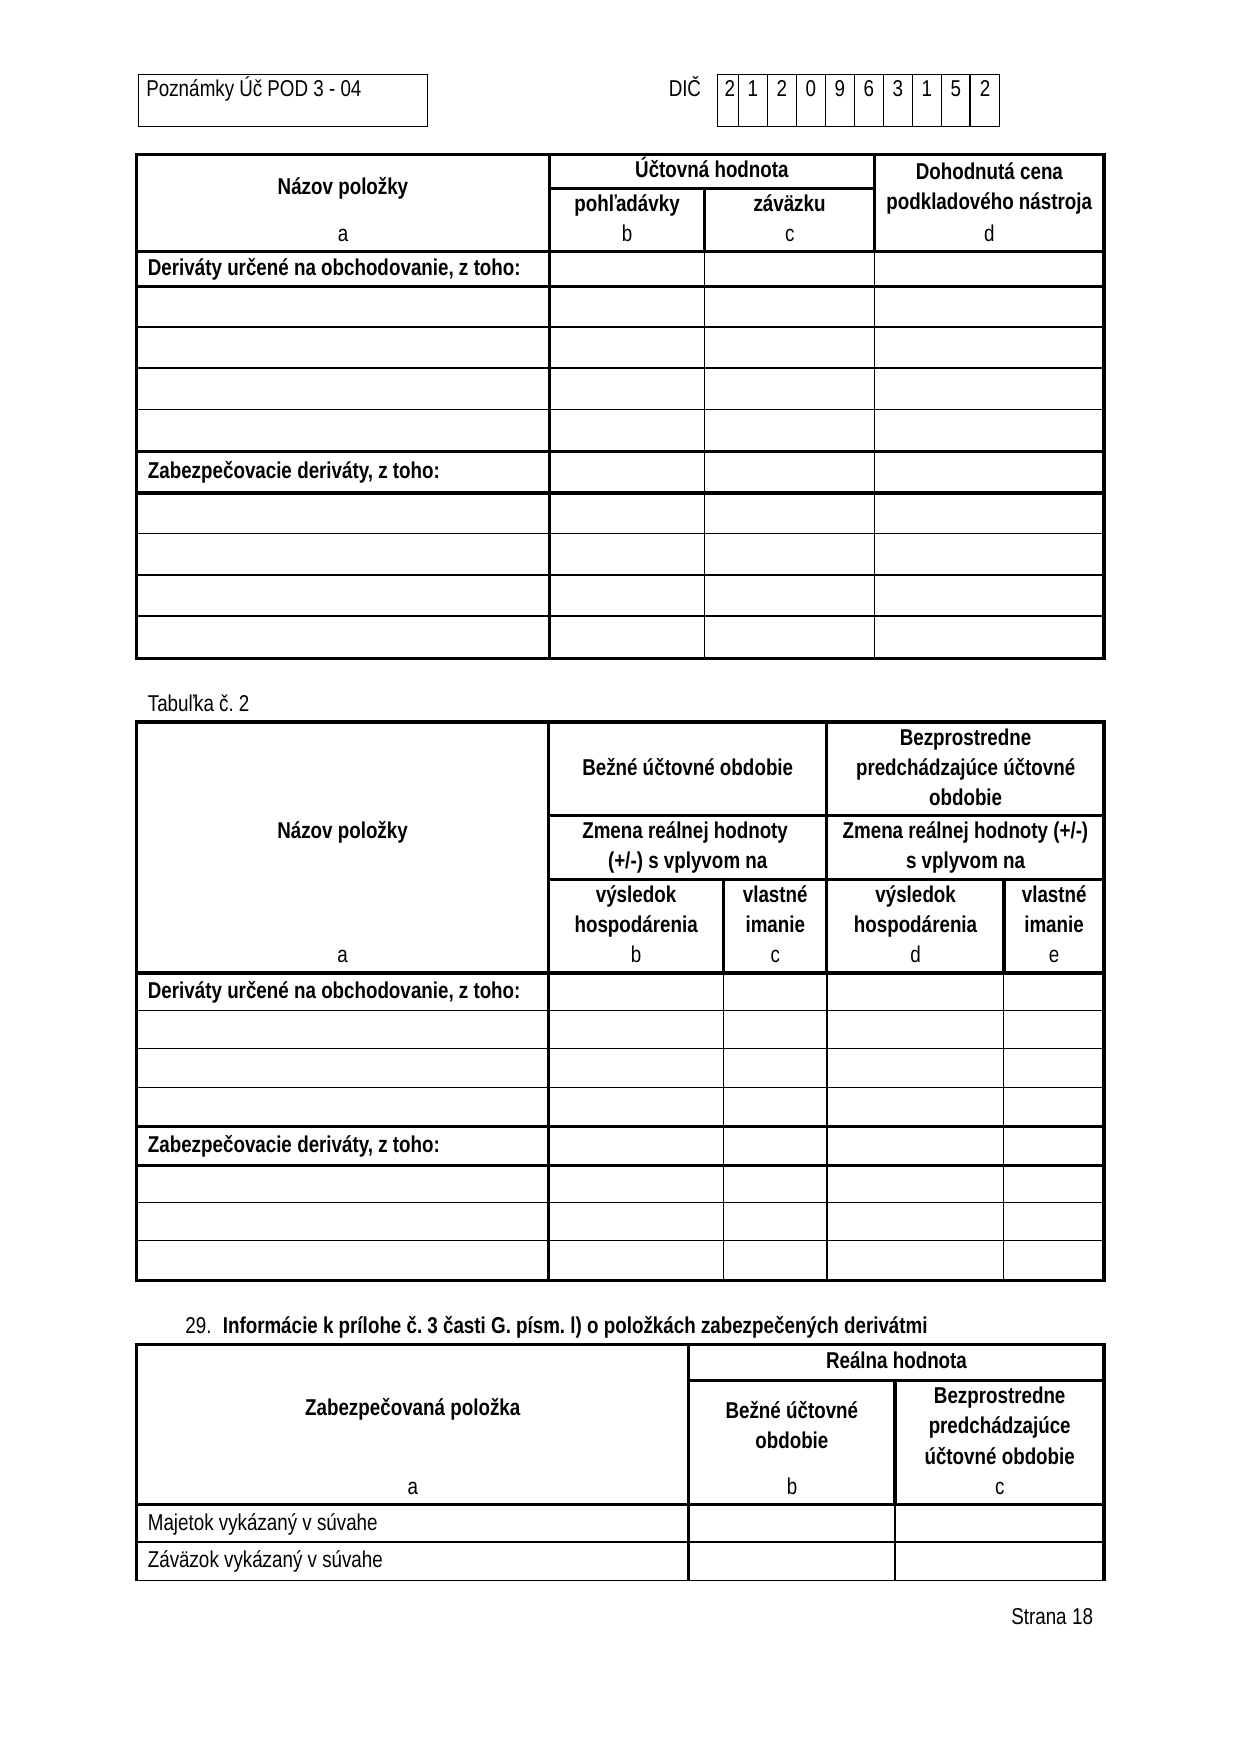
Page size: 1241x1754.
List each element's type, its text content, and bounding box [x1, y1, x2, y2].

table_cell [705, 495, 874, 533]
table_cell [550, 975, 723, 1010]
table_cell Deriváty určené na obchodovanie, z toho: [138, 975, 547, 1010]
table_header Bežné účtovné obdobie [550, 724, 825, 814]
table_cell [724, 1128, 826, 1163]
table_cell [690, 1506, 894, 1541]
table_cell [724, 1049, 826, 1087]
table_cell [724, 1167, 826, 1202]
table_cell [1004, 1049, 1102, 1087]
table_cell [705, 453, 874, 491]
table_cell Deriváty určené na obchodovanie, z toho: [138, 253, 548, 284]
table_header Reálna hodnota [690, 1346, 1102, 1379]
table_cell [705, 617, 874, 657]
table_cell Zabezpečovacie deriváty, z toho: [138, 453, 548, 491]
table_cell [550, 1241, 723, 1279]
table_cell [551, 328, 704, 367]
table_cell [875, 576, 1102, 615]
table_header Názov položky [138, 724, 547, 941]
table_cell [875, 495, 1102, 533]
table_cell [551, 369, 704, 409]
table_cell [875, 369, 1102, 409]
table_cell [896, 1543, 1102, 1580]
table_cell b [550, 941, 722, 971]
table_cell [875, 534, 1102, 574]
table_cell Bežné účtovné obdobie [690, 1382, 893, 1473]
table_cell e [1006, 941, 1102, 971]
table_cell [550, 1203, 723, 1240]
table_cell [828, 975, 1003, 1010]
table_cell [828, 1241, 1003, 1279]
table_cell [875, 617, 1102, 657]
table_cell a [138, 941, 547, 971]
table_cell [828, 1167, 1003, 1202]
table_cell [138, 1203, 547, 1240]
table_cell [138, 1241, 547, 1279]
table_cell d [828, 941, 1002, 971]
table_cell [1004, 1088, 1102, 1125]
table_cell [875, 410, 1102, 450]
table_cell vlastné imanie [1006, 881, 1102, 941]
table_cell [550, 1167, 723, 1202]
table_cell vlastné imanie [725, 881, 825, 941]
table_cell [828, 1049, 1003, 1087]
table_cell [705, 369, 874, 409]
table_cell [1004, 1167, 1102, 1202]
table_cell [138, 1167, 547, 1202]
table_cell [724, 1241, 826, 1279]
table_cell [138, 1049, 547, 1087]
table_cell [138, 328, 548, 367]
table_cell [551, 288, 704, 326]
table_cell [138, 617, 548, 657]
table_cell [138, 576, 548, 615]
table_cell [875, 288, 1102, 326]
table_cell [551, 453, 704, 491]
table_cell [724, 1088, 826, 1125]
table_header Zabezpečovaná položka [138, 1346, 687, 1473]
table_cell [705, 410, 874, 450]
table_cell Majetok vykázaný v súvahe [138, 1506, 687, 1541]
table_cell [705, 576, 874, 615]
table_cell [138, 534, 548, 574]
table_cell [1004, 1128, 1102, 1163]
table_header Názov položky [138, 156, 548, 220]
table_cell [551, 495, 704, 533]
table_cell b [690, 1473, 893, 1503]
table_cell [1004, 1241, 1102, 1279]
table_cell Zmena reálnej hodnoty (+/-) s vplyvom na [550, 817, 825, 878]
table_cell výsledok hospodárenia [828, 881, 1002, 941]
table_cell [724, 1011, 826, 1048]
table_cell pohľadávky [551, 190, 703, 220]
table_cell [828, 1088, 1003, 1125]
table_cell [896, 1506, 1102, 1541]
table_cell [828, 1011, 1003, 1048]
table_cell [550, 1088, 723, 1125]
table_cell záväzku [706, 190, 873, 220]
table_cell [550, 1049, 723, 1087]
table_cell [138, 410, 548, 450]
table_cell b [551, 220, 703, 250]
table_header Účtovná hodnota [551, 156, 873, 187]
table_cell [1004, 975, 1102, 1010]
table_cell [1004, 1203, 1102, 1240]
table_cell c [706, 220, 873, 250]
table_cell [705, 328, 874, 367]
table_cell a [138, 220, 548, 250]
table_cell [828, 1128, 1003, 1163]
table_cell [705, 534, 874, 574]
table_cell [1004, 1011, 1102, 1048]
table_cell c [725, 941, 825, 971]
table_cell [138, 369, 548, 409]
table_cell [875, 453, 1102, 491]
list Informácie k prílohe č. 3 časti G. písm. l) o položkách zabezpečených derivátmi [185, 1312, 1093, 1338]
table_cell [138, 495, 548, 533]
table_cell a [138, 1473, 687, 1503]
table_cell [828, 1203, 1003, 1240]
table_cell [875, 253, 1102, 284]
table_cell [724, 975, 826, 1010]
table_cell [551, 410, 704, 450]
table_cell c [897, 1473, 1102, 1503]
table_cell [550, 1128, 723, 1163]
table_cell [551, 534, 704, 574]
table_cell Zmena reálnej hodnoty (+/-) s vplyvom na [828, 817, 1102, 878]
table_cell Zabezpečovacie deriváty, z toho: [138, 1128, 547, 1163]
table_header Bezprostredne predchádzajúce účtovné obdobie [828, 724, 1102, 814]
table_cell [550, 1011, 723, 1048]
table_cell [875, 328, 1102, 367]
table_cell [551, 576, 704, 615]
table_cell [705, 253, 874, 284]
table_cell [551, 617, 704, 657]
table_cell Bezprostredne predchádzajúce účtovné obdobie [897, 1382, 1102, 1473]
table_cell [705, 288, 874, 326]
table_cell [724, 1203, 826, 1240]
table_cell [138, 1011, 547, 1048]
table_cell [138, 288, 548, 326]
table_cell [551, 253, 704, 284]
table_cell Záväzok vykázaný v súvahe [138, 1543, 687, 1580]
table_header Dohodnutá cena podkladového nástroja [876, 156, 1102, 220]
table_cell [138, 1088, 547, 1125]
table_cell d [876, 220, 1102, 250]
table_cell [690, 1543, 894, 1580]
table_cell výsledok hospodárenia [550, 881, 722, 941]
text Tabuľka č. 2 [148, 690, 1093, 716]
